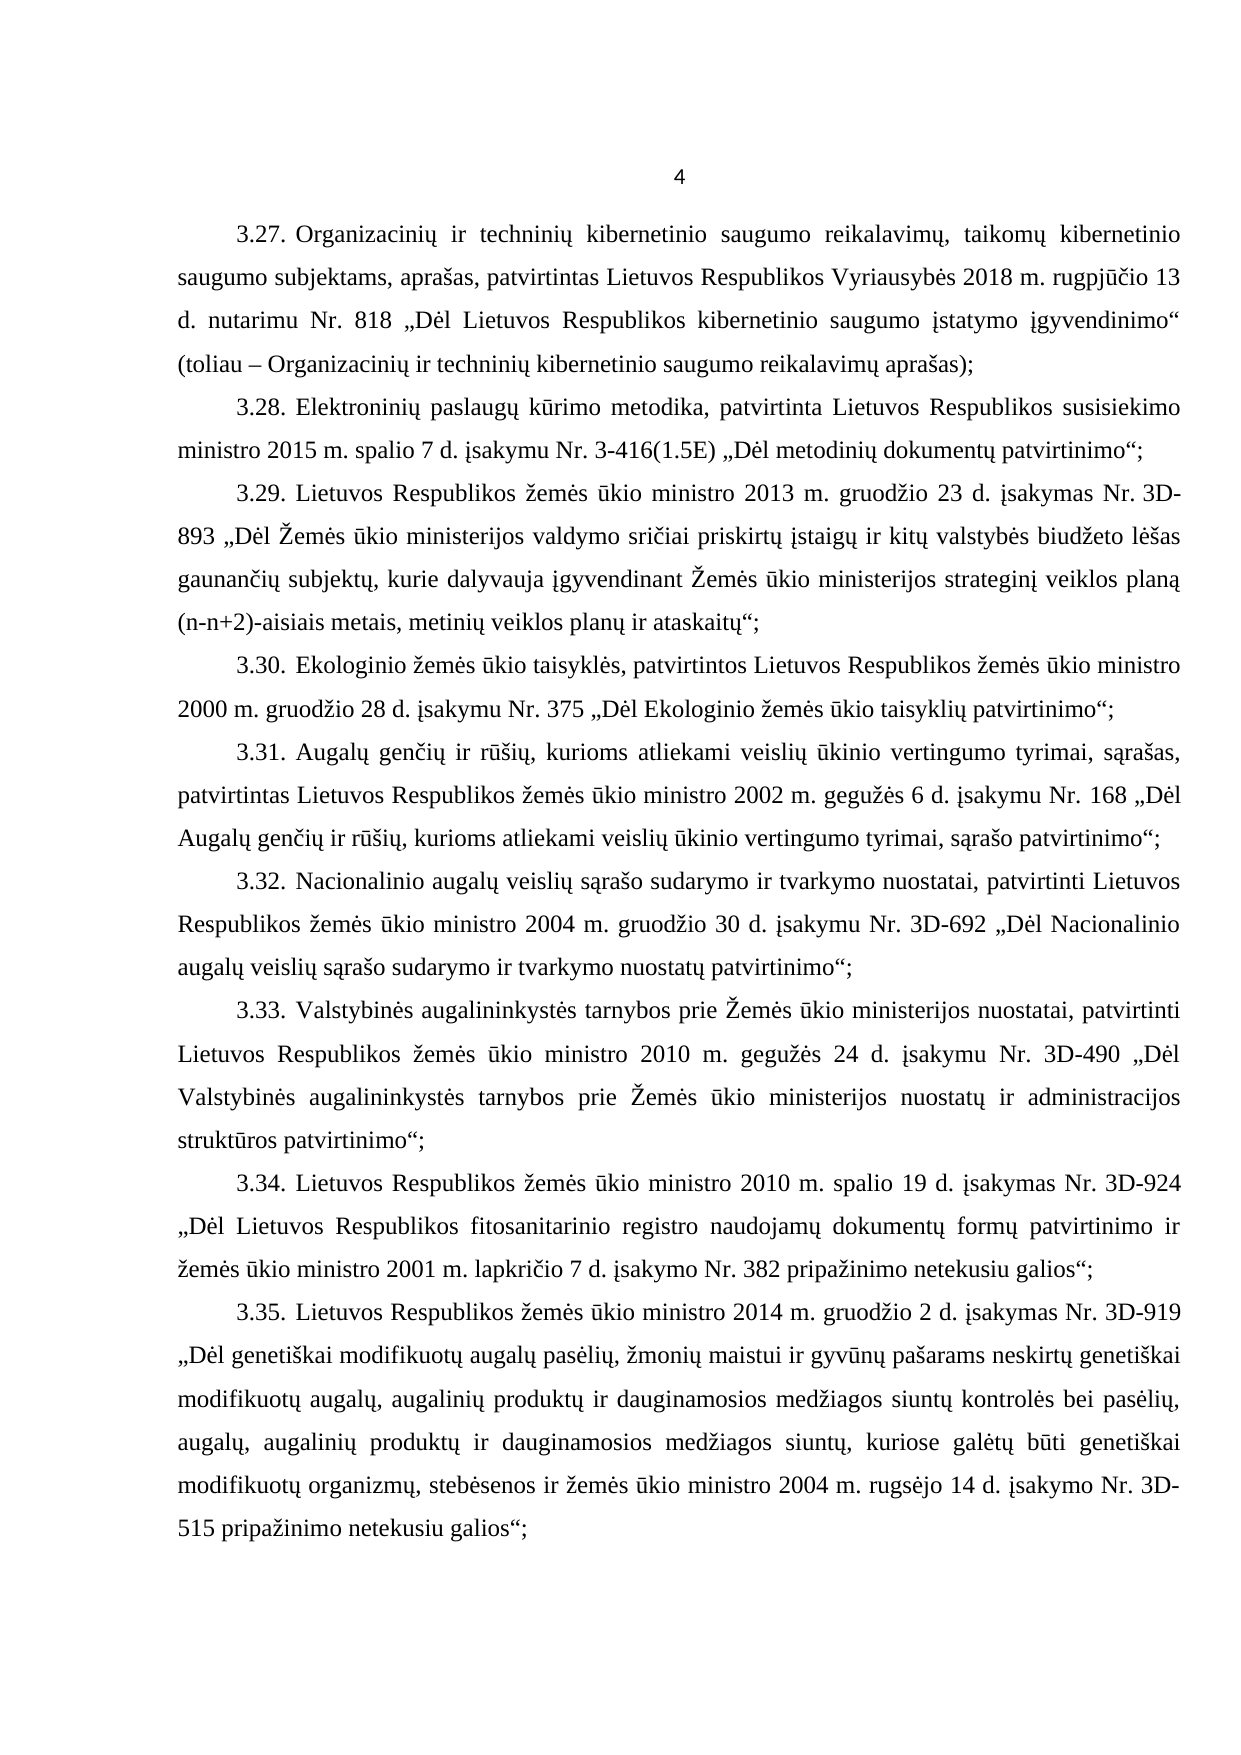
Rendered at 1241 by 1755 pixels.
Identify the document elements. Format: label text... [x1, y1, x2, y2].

text 3.32. Nacionalinio augalų veislių sąrašo sudarymo ir tvarkymo nuostatai, patvirtinti Lietuvos Respublikos žemės ūkio ministro 2004 m. gruodžio 30 d. įsakymu Nr. 3D-692 „Dėl Nacionalinio augalų veislių sąrašo sudarymo ir tvarkymo nuostatų patvirtinimo“; [177, 866, 1181, 981]
text 3.28. Elektroninių paslaugų kūrimo metodika, patvirtinta Lietuvos Respublikos susisiekimo ministro 2015 m. spalio 7 d. įsakymu Nr. 3-416(1.5E) „Dėl metodinių dokumentų patvirtinimo“; [177, 392, 1181, 464]
text 3.35. Lietuvos Respublikos žemės ūkio ministro 2014 m. gruodžio 2 d. įsakymas Nr. 3D-919 „Dėl genetiškai modifikuotų augalų pasėlių, žmonių maistui ir gyvūnų pašarams neskirtų genetiškai modifikuotų augalų, augalinių produktų ir dauginamosios medžiagos siuntų kontrolės bei pasėlių, augalų, augalinių produktų ir dauginamosios medžiagos siuntų, kuriose galėtų būti genetiškai modifikuotų organizmų, stebėsenos ir žemės ūkio ministro 2004 m. rugsėjo 14 d. įsakymo Nr. 3D-515 pripažinimo netekusiu galios“; [177, 1297, 1181, 1542]
text 3.30. Ekologinio žemės ūkio taisyklės, patvirtintos Lietuvos Respublikos žemės ūkio ministro 2000 m. gruodžio 28 d. įsakymu Nr. 375 „Dėl Ekologinio žemės ūkio taisyklių patvirtinimo“; [177, 651, 1181, 722]
text 3.33. Valstybinės augalininkystės tarnybos prie Žemės ūkio ministerijos nuostatai, patvirtinti Lietuvos Respublikos žemės ūkio ministro 2010 m. gegužės 24 d. įsakymu Nr. 3D-490 „Dėl Valstybinės augalininkystės tarnybos prie Žemės ūkio ministerijos nuostatų ir administracijos struktūros patvirtinimo“; [177, 996, 1181, 1154]
text 3.31. Augalų genčių ir rūšių, kurioms atliekami veislių ūkinio vertingumo tyrimai, sąrašas, patvirtintas Lietuvos Respublikos žemės ūkio ministro 2002 m. gegužės 6 d. įsakymu Nr. 168 „Dėl Augalų genčių ir rūšių, kurioms atliekami veislių ūkinio vertingumo tyrimai, sąrašo patvirtinimo“; [177, 737, 1181, 852]
text 3.27. Organizacinių ir techninių kibernetinio saugumo reikalavimų, taikomų kibernetinio saugumo subjektams, aprašas, patvirtintas Lietuvos Respublikos Vyriausybės 2018 m. rugpjūčio 13 d. nutarimu Nr. 818 „Dėl Lietuvos Respublikos kibernetinio saugumo įstatymo įgyvendinimo“ (toliau – Organizacinių ir techninių kibernetinio saugumo reikalavimų aprašas); [177, 219, 1181, 377]
text 3.29. Lietuvos Respublikos žemės ūkio ministro 2013 m. gruodžio 23 d. įsakymas Nr. 3D-893 „Dėl Žemės ūkio ministerijos valdymo sričiai priskirtų įstaigų ir kitų valstybės biudžeto lėšas gaunančių subjektų, kurie dalyvauja įgyvendinant Žemės ūkio ministerijos strateginį veiklos planą (n-n+2)-aisiais metais, metinių veiklos planų ir ataskaitų“; [177, 478, 1181, 636]
text 3.34. Lietuvos Respublikos žemės ūkio ministro 2010 m. spalio 19 d. įsakymas Nr. 3D-924 „Dėl Lietuvos Respublikos fitosanitarinio registro naudojamų dokumentų formų patvirtinimo ir žemės ūkio ministro 2001 m. lapkričio 7 d. įsakymo Nr. 382 pripažinimo netekusiu galios“; [177, 1168, 1181, 1283]
